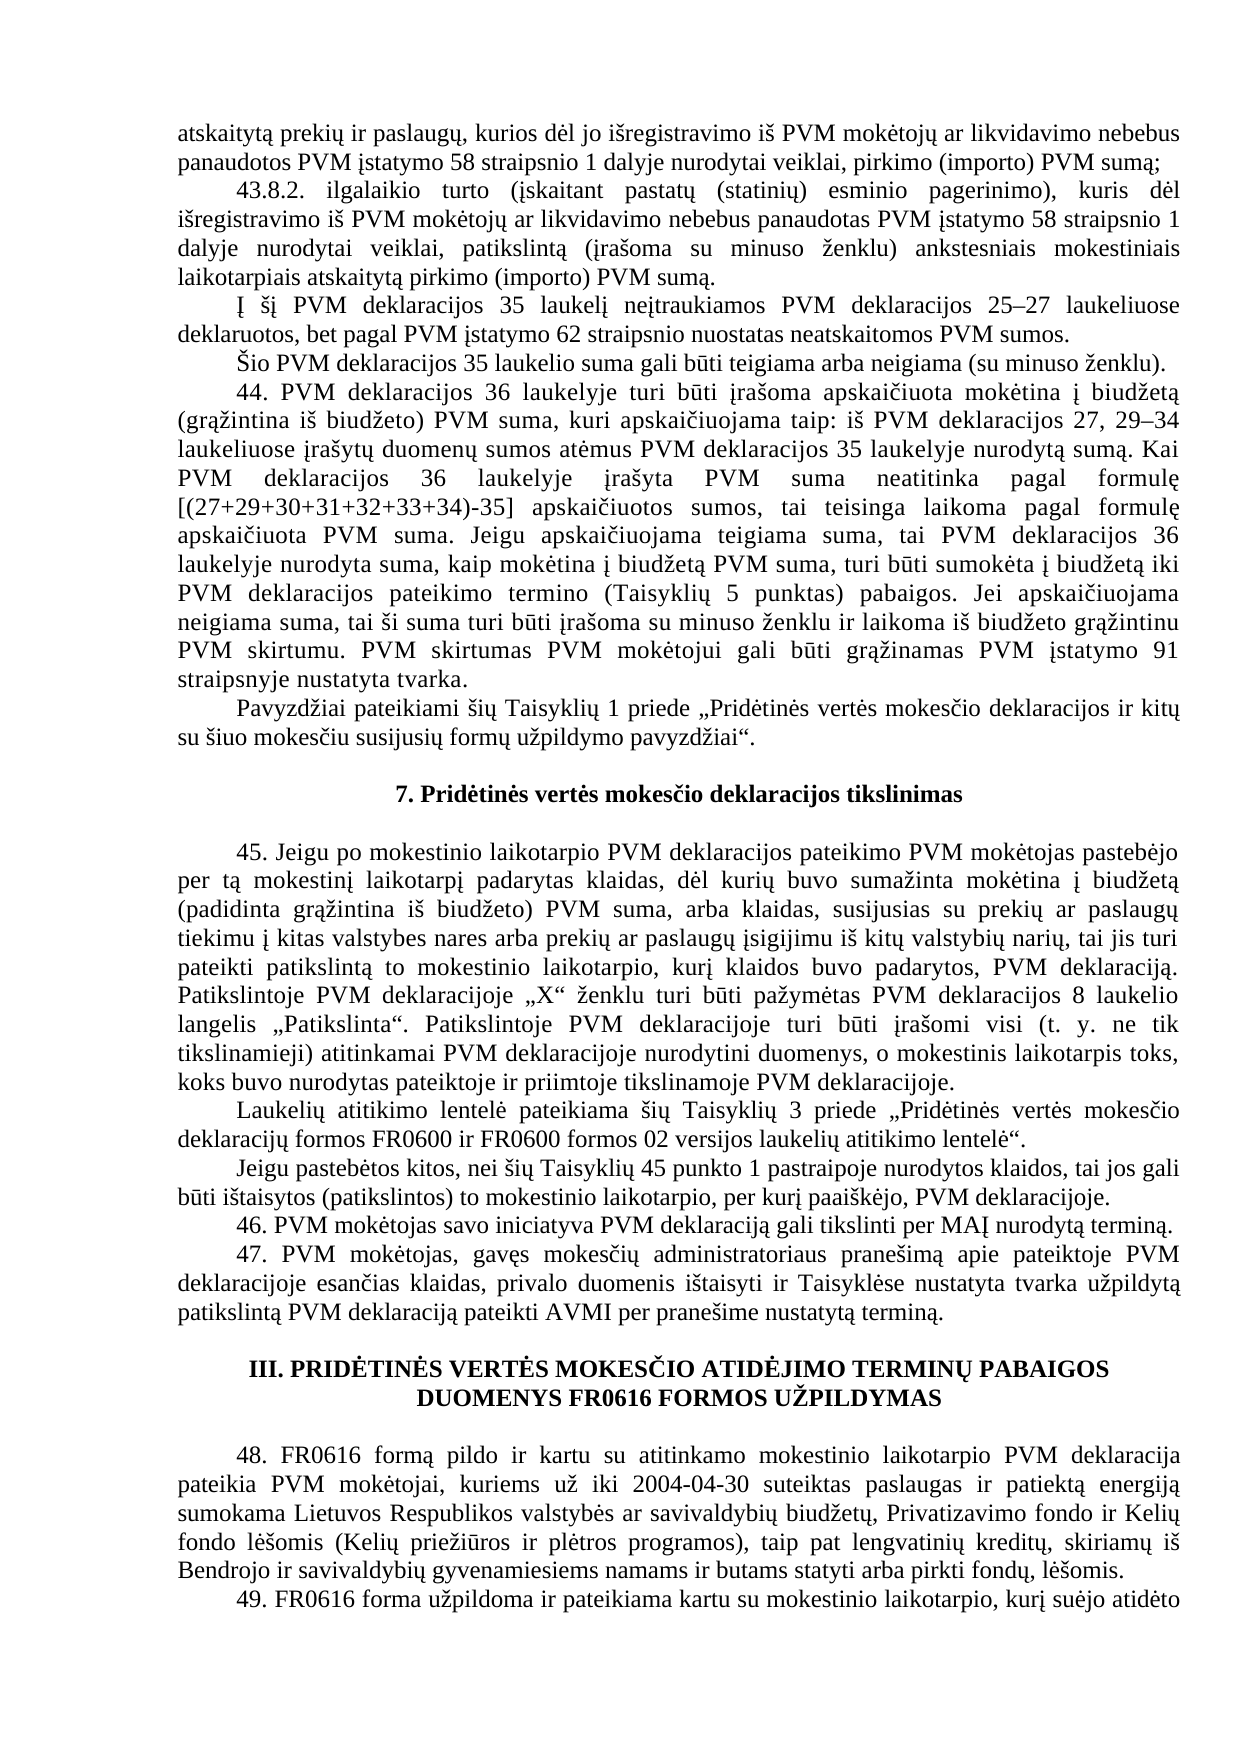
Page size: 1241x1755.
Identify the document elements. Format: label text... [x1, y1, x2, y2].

text 47. PVM mokėtojas, gavęs mokesčių administratoriaus pranešimą apie pateiktoje PVM deklaracijoje esančias klaidas, privalo duomenis ištaisyti ir Taisyklėse nustatyta tvarka užpildytą patikslintą PVM deklaraciją pateikti AVMI per pranešime nustatytą terminą. [177, 1239, 1181, 1326]
text 44. PVM deklaracijos 36 laukelyje turi būti įrašoma apskaičiuota mokėtina į biudžetą (grąžintina iš biudžeto) PVM suma, kuri apskaičiuojama taip: iš PVM deklaracijos 27, 29–34 laukeliuose įrašytų duomenų sumos atėmus PVM deklaracijos 35 laukelyje nurodytą sumą. Kai PVM deklaracijos 36 laukelyje įrašyta PVM suma neatitinka pagal formulę [(27+29+30+31+32+33+34)-35] apskaičiuotos sumos, tai teisinga laikoma pagal formulę apskaičiuota PVM suma. Jeigu apskaičiuojama teigiama suma, tai PVM deklaracijos 36 laukelyje nurodyta suma, kaip mokėtina į biudžetą PVM suma, turi būti sumokėta į biudžetą iki PVM deklaracijos pateikimo termino (Taisyklių 5 punktas) pabaigos. Jei apskaičiuojama neigiama suma, tai ši suma turi būti įrašoma su minuso ženklu ir laikoma iš biudžeto grąžintinu PVM skirtumu. PVM skirtumas PVM mokėtojui gali būti grąžinamas PVM įstatymo 91 straipsnyje nustatyta tvarka. [177, 377, 1181, 693]
text 48. FR0616 formą pildo ir kartu su atitinkamo mokestinio laikotarpio PVM deklaracija pateikia PVM mokėtojai, kuriems už iki 2004-04-30 suteiktas paslaugas ir patiektą energiją sumokama Lietuvos Respublikos valstybės ar savivaldybių biudžetų, Privatizavimo fondo ir Kelių fondo lėšomis (Kelių priežiūros ir plėtros programos), taip pat lengvatinių kreditų, skiriamų iš Bendrojo ir savivaldybių gyvenamiesiems namams ir butams statyti arba pirkti fondų, lėšomis. [177, 1441, 1181, 1584]
text III. Pridėtinės vertės mokesčio atidėjimo terminų pabaigos duomenys FR0616 FORMOS UŽPILDYMAS [177, 1354, 1181, 1412]
text 43.8.2. ilgalaikio turto (įskaitant pastatų (statinių) esminio pagerinimo), kuris dėl išregistravimo iš PVM mokėtojų ar likvidavimo nebebus panaudotas PVM įstatymo 58 straipsnio 1 dalyje nurodytai veiklai, patikslintą (įrašoma su minuso ženklu) ankstesniais mokestiniais laikotarpiais atskaitytą pirkimo (importo) PVM sumą. [177, 176, 1181, 291]
text 49. FR0616 forma užpildoma ir pateikiama kartu su mokestinio laikotarpio, kurį suėjo atidėto [177, 1584, 1181, 1613]
text Į šį PVM deklaracijos 35 laukelį neįtraukiamos PVM deklaracijos 25–27 laukeliuose deklaruotos, bet pagal PVM įstatymo 62 straipsnio nuostatas neatskaitomos PVM sumos. [177, 291, 1181, 348]
text Pavyzdžiai pateikiami šių Taisyklių 1 priede „Pridėtinės vertės mokesčio deklaracijos ir kitų su šiuo mokesčiu susijusių formų užpildymo pavyzdžiai“. [177, 693, 1181, 751]
text 46. PVM mokėtojas savo iniciatyva PVM deklaraciją gali tikslinti per MAĮ nurodytą terminą. [177, 1211, 1181, 1239]
text Šio PVM deklaracijos 35 laukelio suma gali būti teigiama arba neigiama (su minuso ženklu). [177, 348, 1181, 377]
text atskaitytą prekių ir paslaugų, kurios dėl jo išregistravimo iš PVM mokėtojų ar likvidavimo nebebus panaudotos PVM įstatymo 58 straipsnio 1 dalyje nurodytai veiklai, pirkimo (importo) PVM sumą; [177, 118, 1181, 176]
text Jeigu pastebėtos kitos, nei šių Taisyklių 45 punkto 1 pastraipoje nurodytos klaidos, tai jos gali būti ištaisytos (patikslintos) to mokestinio laikotarpio, per kurį paaiškėjo, PVM deklaracijoje. [177, 1153, 1181, 1211]
text Laukelių atitikimo lentelė pateikiama šių Taisyklių 3 priede „Pridėtinės vertės mokesčio deklaracijų formos FR0600 ir FR0600 formos 02 versijos laukelių atitikimo lentelė“. [177, 1096, 1181, 1153]
text 45. Jeigu po mokestinio laikotarpio PVM deklaracijos pateikimo PVM mokėtojas pastebėjo per tą mokestinį laikotarpį padarytas klaidas, dėl kurių buvo sumažinta mokėtina į biudžetą (padidinta grąžintina iš biudžeto) PVM suma, arba klaidas, susijusias su prekių ar paslaugų tiekimu į kitas valstybes nares arba prekių ar paslaugų įsigijimu iš kitų valstybių narių, tai jis turi pateikti patikslintą to mokestinio laikotarpio, kurį klaidos buvo padarytos, PVM deklaraciją. Patikslintoje PVM deklaracijoje „X“ ženklu turi būti pažymėtas PVM deklaracijos 8 laukelio langelis „Patikslinta“. Patikslintoje PVM deklaracijoje turi būti įrašomi visi (t. y. ne tik tikslinamieji) atitinkamai PVM deklaracijoje nurodytini duomenys, o mokestinis laikotarpis toks, koks buvo nurodytas pateiktoje ir priimtoje tikslinamoje PVM deklaracijoje. [177, 837, 1181, 1096]
text 7. Pridėtinės vertės mokesčio deklaracijos tikslinimas [177, 779, 1181, 808]
